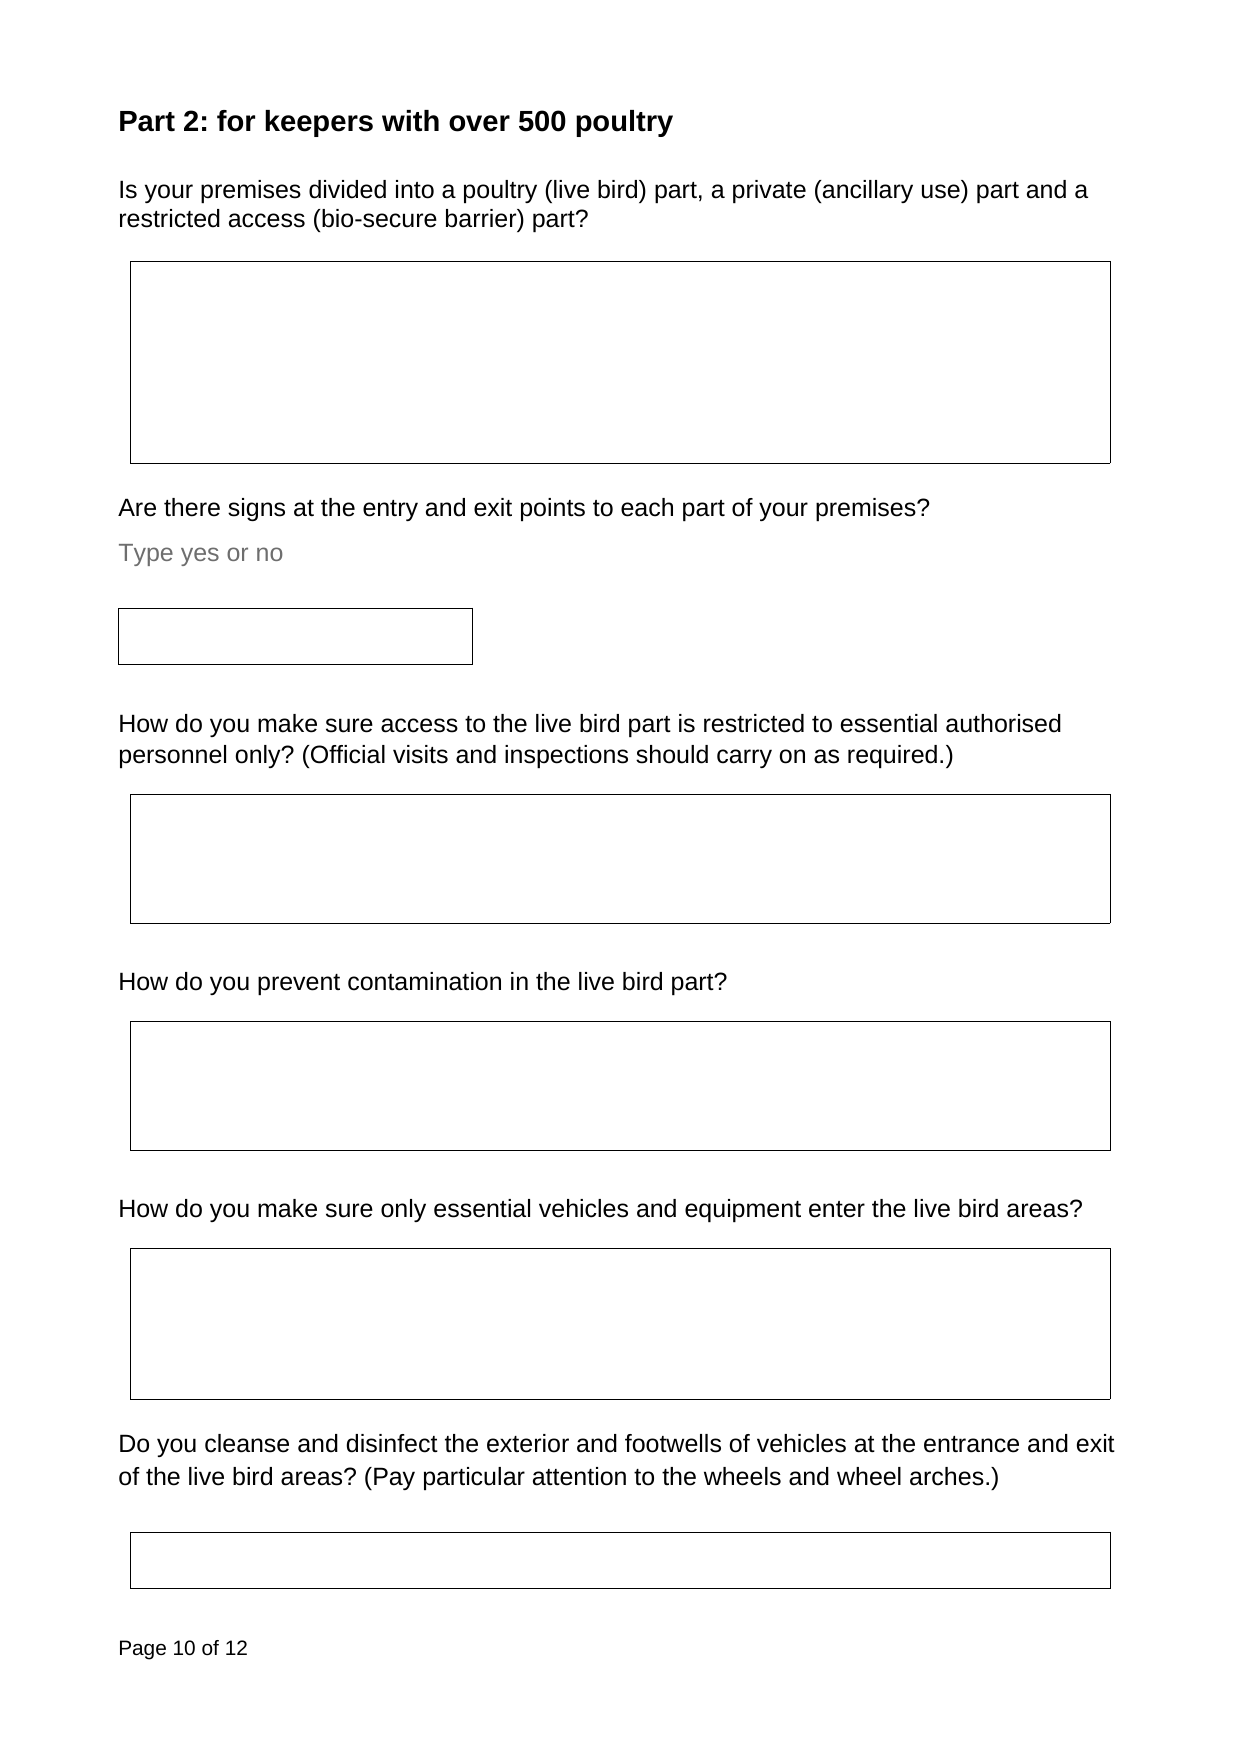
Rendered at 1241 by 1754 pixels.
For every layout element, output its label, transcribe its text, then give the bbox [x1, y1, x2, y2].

text Do you cleanse and disinfect the exterior and footwells of vehicles at the entrance and exit of the live bird areas? (Pay particular attention to the wheels and wheel arches.) [118, 1429, 1122, 1491]
list Are there signs at the entry and exit points to each part of your premises? [118, 492, 1122, 521]
list How do you prevent contamination in the live bird part? [118, 966, 1122, 997]
text Part 2: for keepers with over 500 poultry [118, 104, 962, 137]
text Type yes or no [118, 538, 1122, 567]
list How do you make sure access to the live bird part is restricted to essential authorised personnel only? (Official visits and inspections should carry on as required.) [118, 707, 1122, 769]
text Is your premises divided into a poultry (live bird) part, a private (ancillary use) part and a restricted access (bio-secure barrier) part? [118, 175, 1122, 232]
list How do you make sure only essential vehicles and equipment enter the live bird areas? [118, 1193, 1122, 1224]
